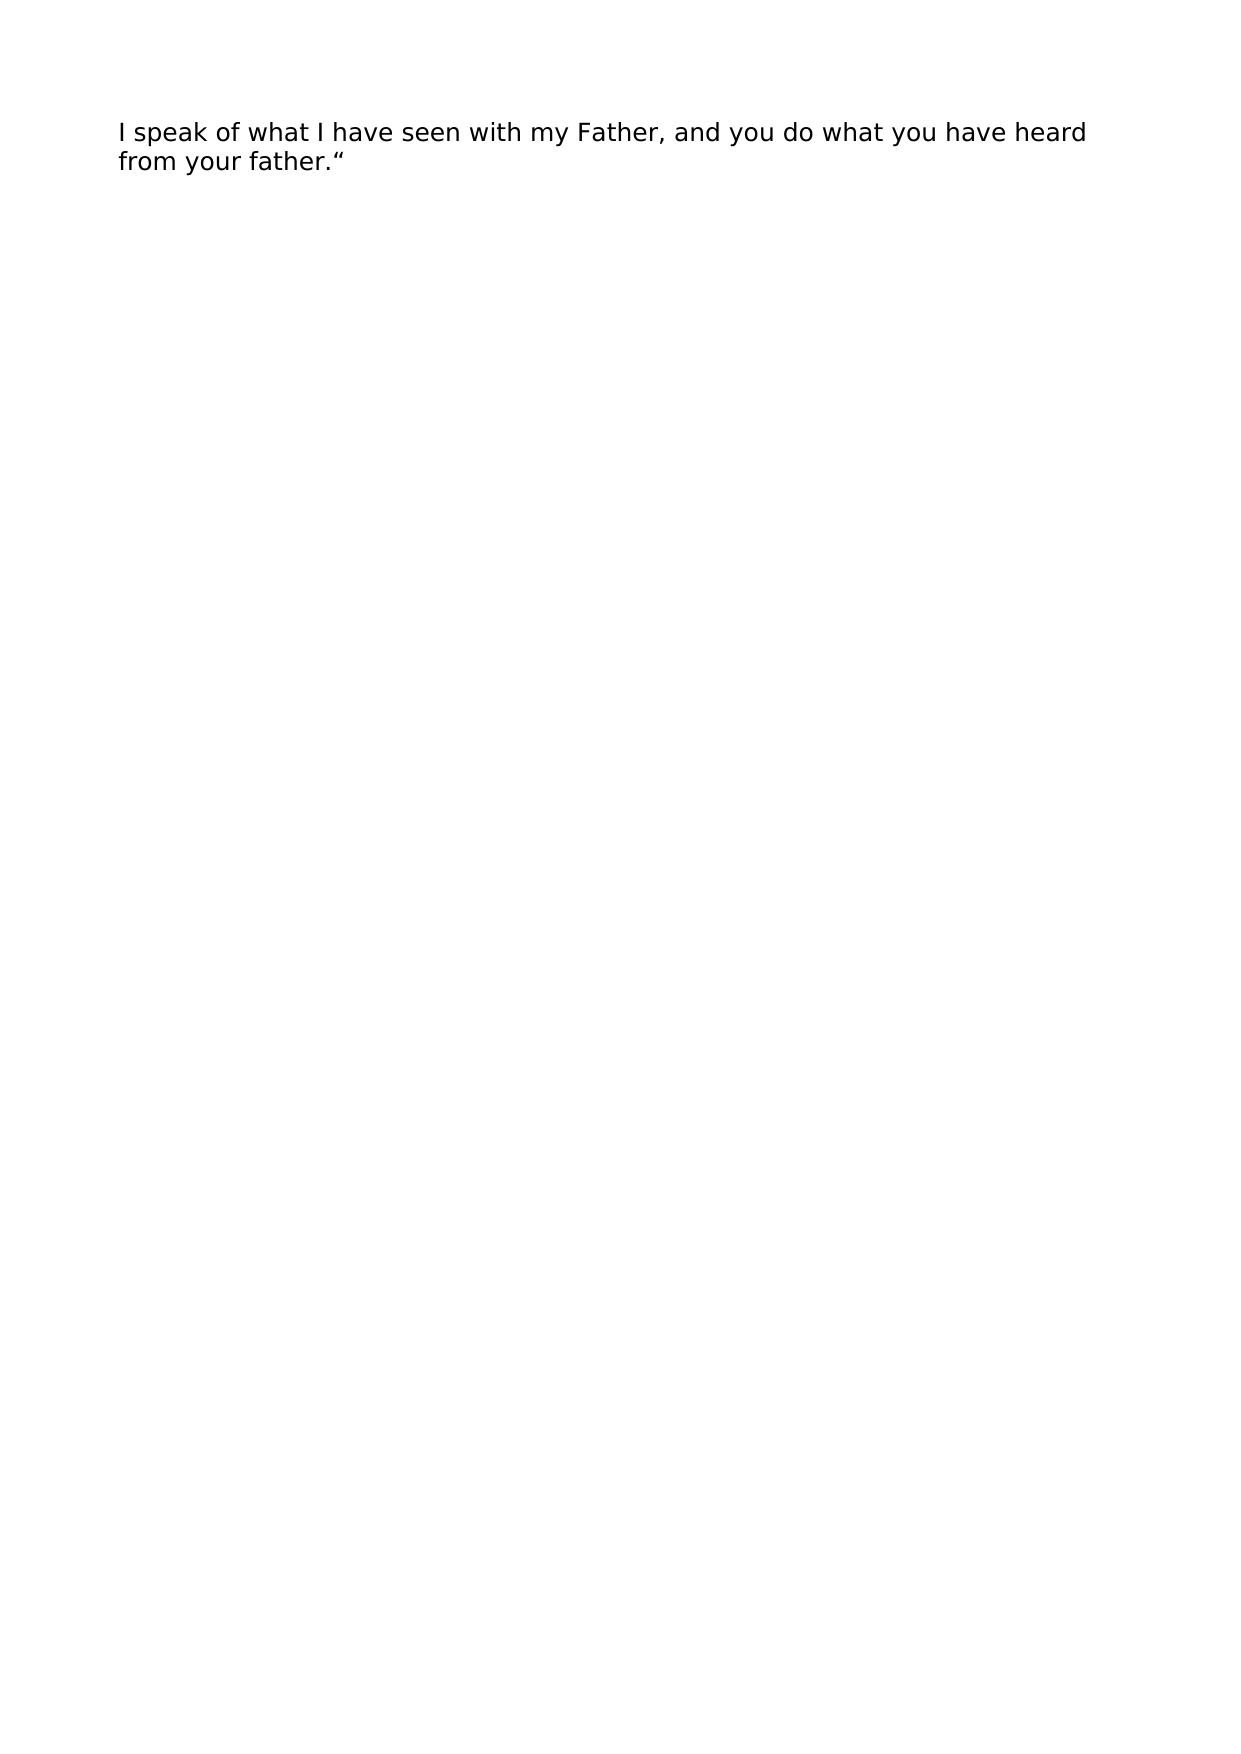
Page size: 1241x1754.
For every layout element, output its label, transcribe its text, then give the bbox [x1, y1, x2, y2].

text I speak of what I have seen with my Father, and you do what you have heard from your father.“ [118, 118, 1122, 176]
